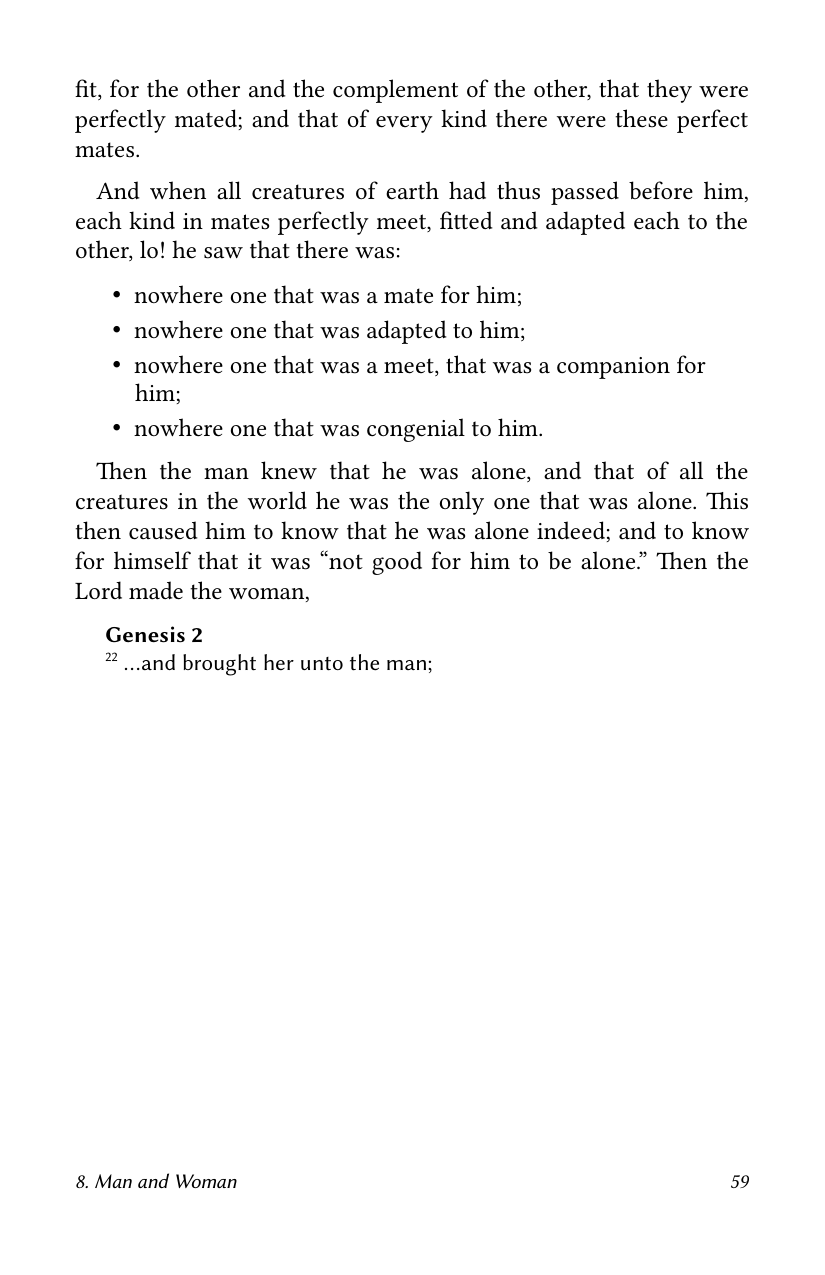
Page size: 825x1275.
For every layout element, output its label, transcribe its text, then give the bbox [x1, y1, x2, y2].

text And when all creatures of earth had thus passed before him, each kind in mates perfectly meet, fitted and adapted each to the other, lo! he saw that there was: [75, 177, 750, 265]
text Then the man knew that he was alone, and that of all the creatures in the world he was the only one that was alone. This then caused him to know that he was alone indeed; and to know for himself that it was “not good for him to be alone.” Then the Lord made the woman, [75, 457, 750, 605]
list nowhere one that was congenial to him. [112, 414, 750, 442]
list nowhere one that was a mate for him; [112, 281, 750, 310]
text 22 ...and brought her unto the man; [105, 649, 720, 676]
text fit, for the other and the complement of the other, that they were perfectly mated; and that of every kind there were these perfect mates. [75, 75, 750, 163]
list nowhere one that was a meet, that was a companion for him; [112, 351, 750, 408]
list nowhere one that was adapted to him; [112, 316, 750, 344]
text Genesis 2 [105, 622, 750, 648]
